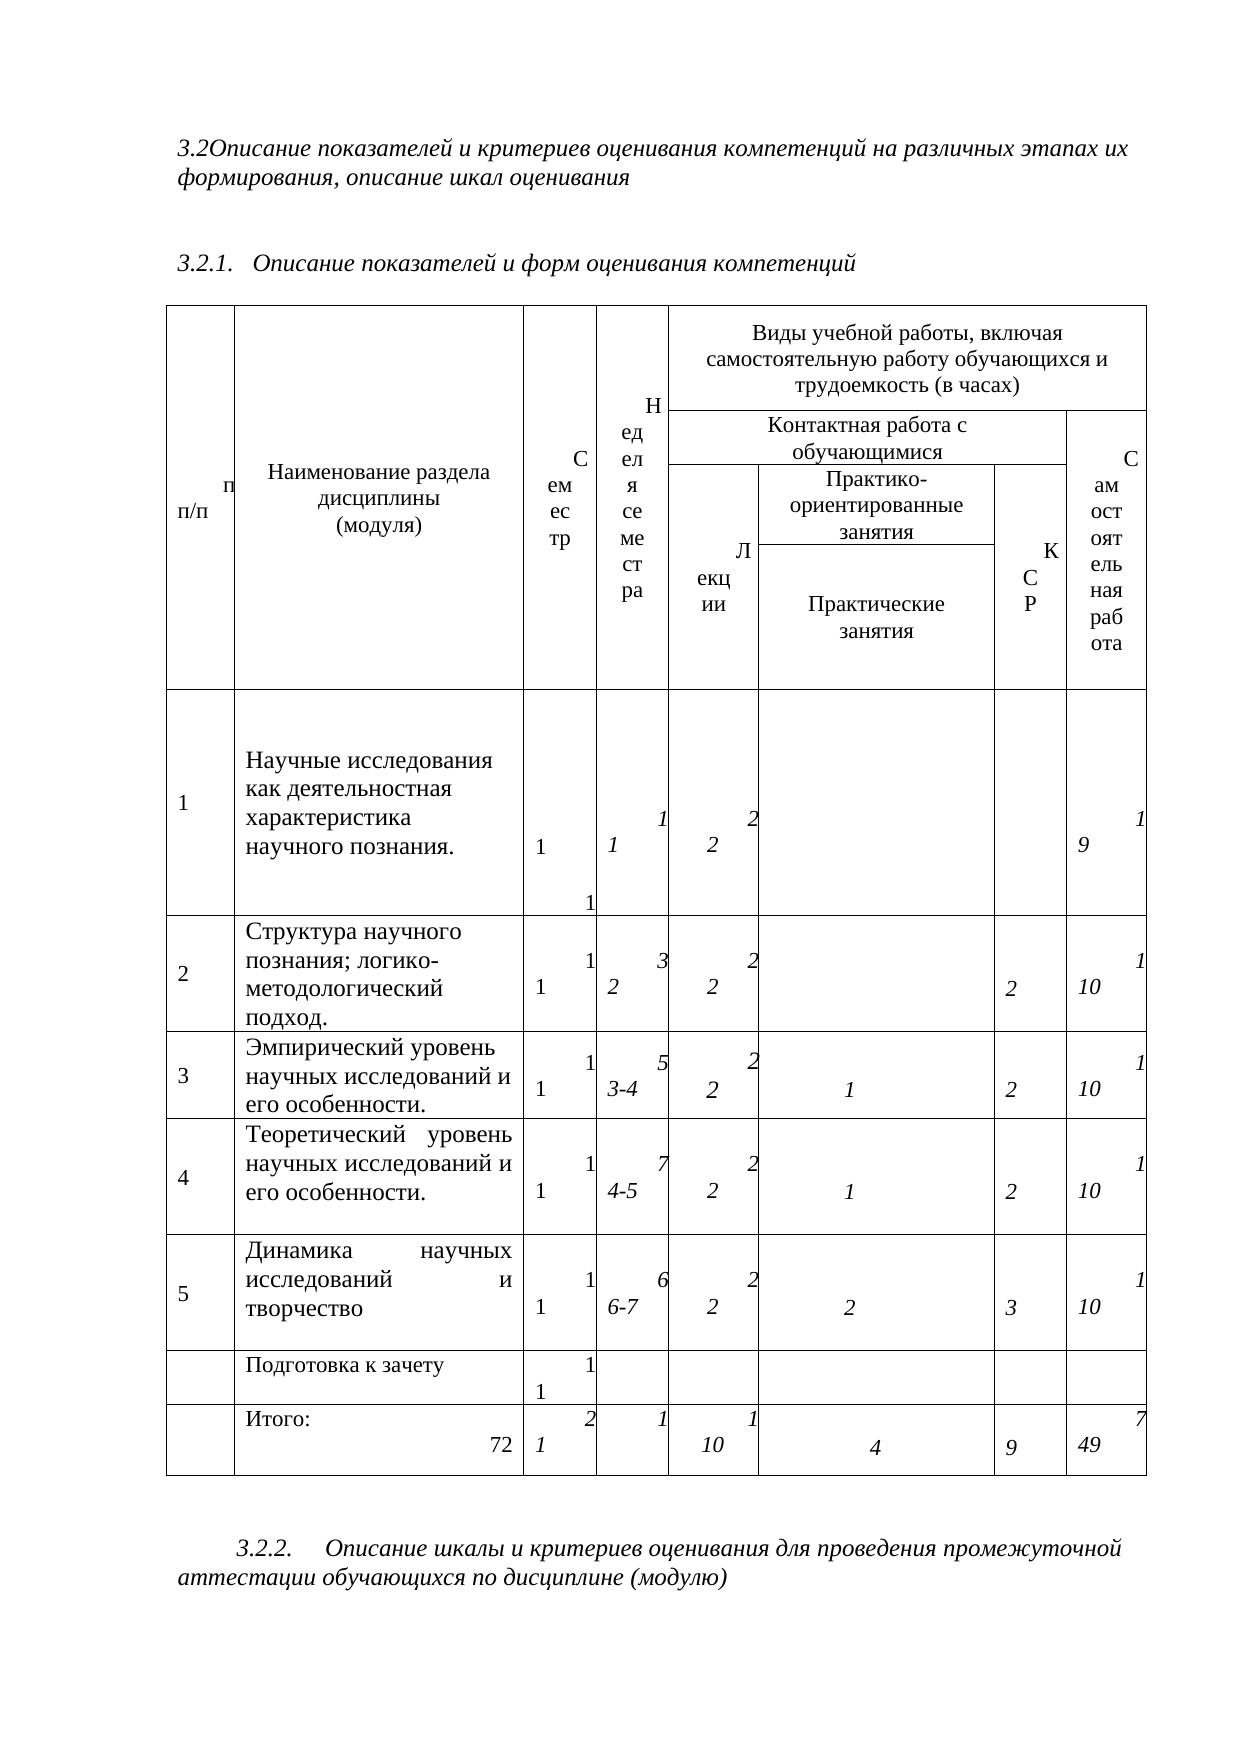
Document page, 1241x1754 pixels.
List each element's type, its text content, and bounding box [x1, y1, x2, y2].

table_cell 2 [995, 916, 1066, 1031]
table_cell 32 [597, 916, 668, 1031]
table_cell [759, 916, 994, 1031]
table_cell [759, 690, 994, 915]
table_cell Практико-ориентированные занятия [759, 465, 994, 544]
table_cell 11 [524, 1032, 596, 1118]
table_cell Практические занятия [759, 545, 994, 689]
table_cell Структура научного познания; логико-методологический подход. [235, 916, 523, 1031]
table_cell [167, 1405, 234, 1475]
table_cell Итого: 72 [235, 1405, 523, 1475]
table_cell 66-7 [597, 1235, 668, 1350]
table_cell 22 [669, 1235, 758, 1350]
table_header Наименование раздела дисциплины (модуля) [235, 306, 523, 689]
table_cell [1067, 1351, 1146, 1404]
list Описание показателей и форм оценивания компетенций [177, 248, 1152, 277]
table_cell 22 [669, 916, 758, 1031]
table_cell 1 [759, 1119, 994, 1234]
table_cell 22 [669, 1119, 758, 1234]
table_cell 1 1 [524, 690, 596, 915]
table_cell 2 [759, 1235, 994, 1350]
table_cell 74-5 [597, 1119, 668, 1234]
table_header Неделя семестра [597, 306, 668, 689]
table_cell 1 [597, 1405, 668, 1475]
table_cell 19 [1067, 690, 1146, 915]
table_cell 110 [1067, 1119, 1146, 1234]
table_cell Контактная работа с обучающимися [669, 411, 1066, 464]
table_cell [167, 1351, 234, 1404]
table_cell 11 [524, 1235, 596, 1350]
table_cell Подготовка к зачету [235, 1351, 523, 1404]
table_cell Теоретический уровень научных исследований и его особенности. [235, 1119, 523, 1234]
table_cell [759, 1351, 994, 1404]
table_cell 11 [524, 1351, 596, 1404]
table_cell 2 [167, 916, 234, 1031]
table_cell 53-4 [597, 1032, 668, 1118]
table_cell 22 [669, 1032, 758, 1118]
table_cell 3 [995, 1235, 1066, 1350]
table_cell Научные исследования как деятельностная характеристика научного познания. [235, 690, 523, 915]
table_cell 2 [995, 1119, 1066, 1234]
table_cell 1 [167, 690, 234, 915]
table_cell 749 [1067, 1405, 1146, 1475]
table_cell 110 [1067, 1235, 1146, 1350]
table_header Семестр [524, 306, 596, 689]
table_cell 110 [669, 1405, 758, 1475]
table_cell 1 [759, 1032, 994, 1118]
table_cell 110 [1067, 916, 1146, 1031]
table_cell [995, 690, 1066, 915]
table_cell 9 [995, 1405, 1066, 1475]
table_cell 11 [597, 690, 668, 915]
table_cell 11 [524, 1119, 596, 1234]
table_cell [669, 1351, 758, 1404]
table_header Виды учебной работы, включая самостоятельную работу обучающихся и трудоемкость (в часах) [669, 306, 1146, 410]
table_cell 110 [1067, 1032, 1146, 1118]
table_header пп/п [167, 306, 234, 689]
table_cell 21 [524, 1405, 596, 1475]
list Описание шкалы и критериев оценивания для проведения промежуточной аттестации обучающихся по дисциплине (модулю) [177, 1533, 1152, 1591]
table_cell Динамика научных исследований и творчество [235, 1235, 523, 1350]
table_cell 2 [995, 1032, 1066, 1118]
table_cell [995, 1351, 1066, 1404]
table_cell Лекции [669, 465, 758, 689]
table_cell Самостоятельная работа [1067, 411, 1146, 689]
table_cell 4 [167, 1119, 234, 1234]
table_cell 5 [167, 1235, 234, 1350]
table_cell 3 [167, 1032, 234, 1118]
text 3.2Описание показателей и критериев оценивания компетенций на различных этапах их формирования, описание шкал оценивания [177, 133, 1152, 190]
table_cell [597, 1351, 668, 1404]
table_cell Эмпирический уровень научных исследований и его особенности. [235, 1032, 523, 1118]
table_cell КСР [995, 465, 1066, 689]
table_cell 11 [524, 916, 596, 1031]
table_cell 22 [669, 690, 758, 915]
table_cell 4 [759, 1405, 994, 1475]
